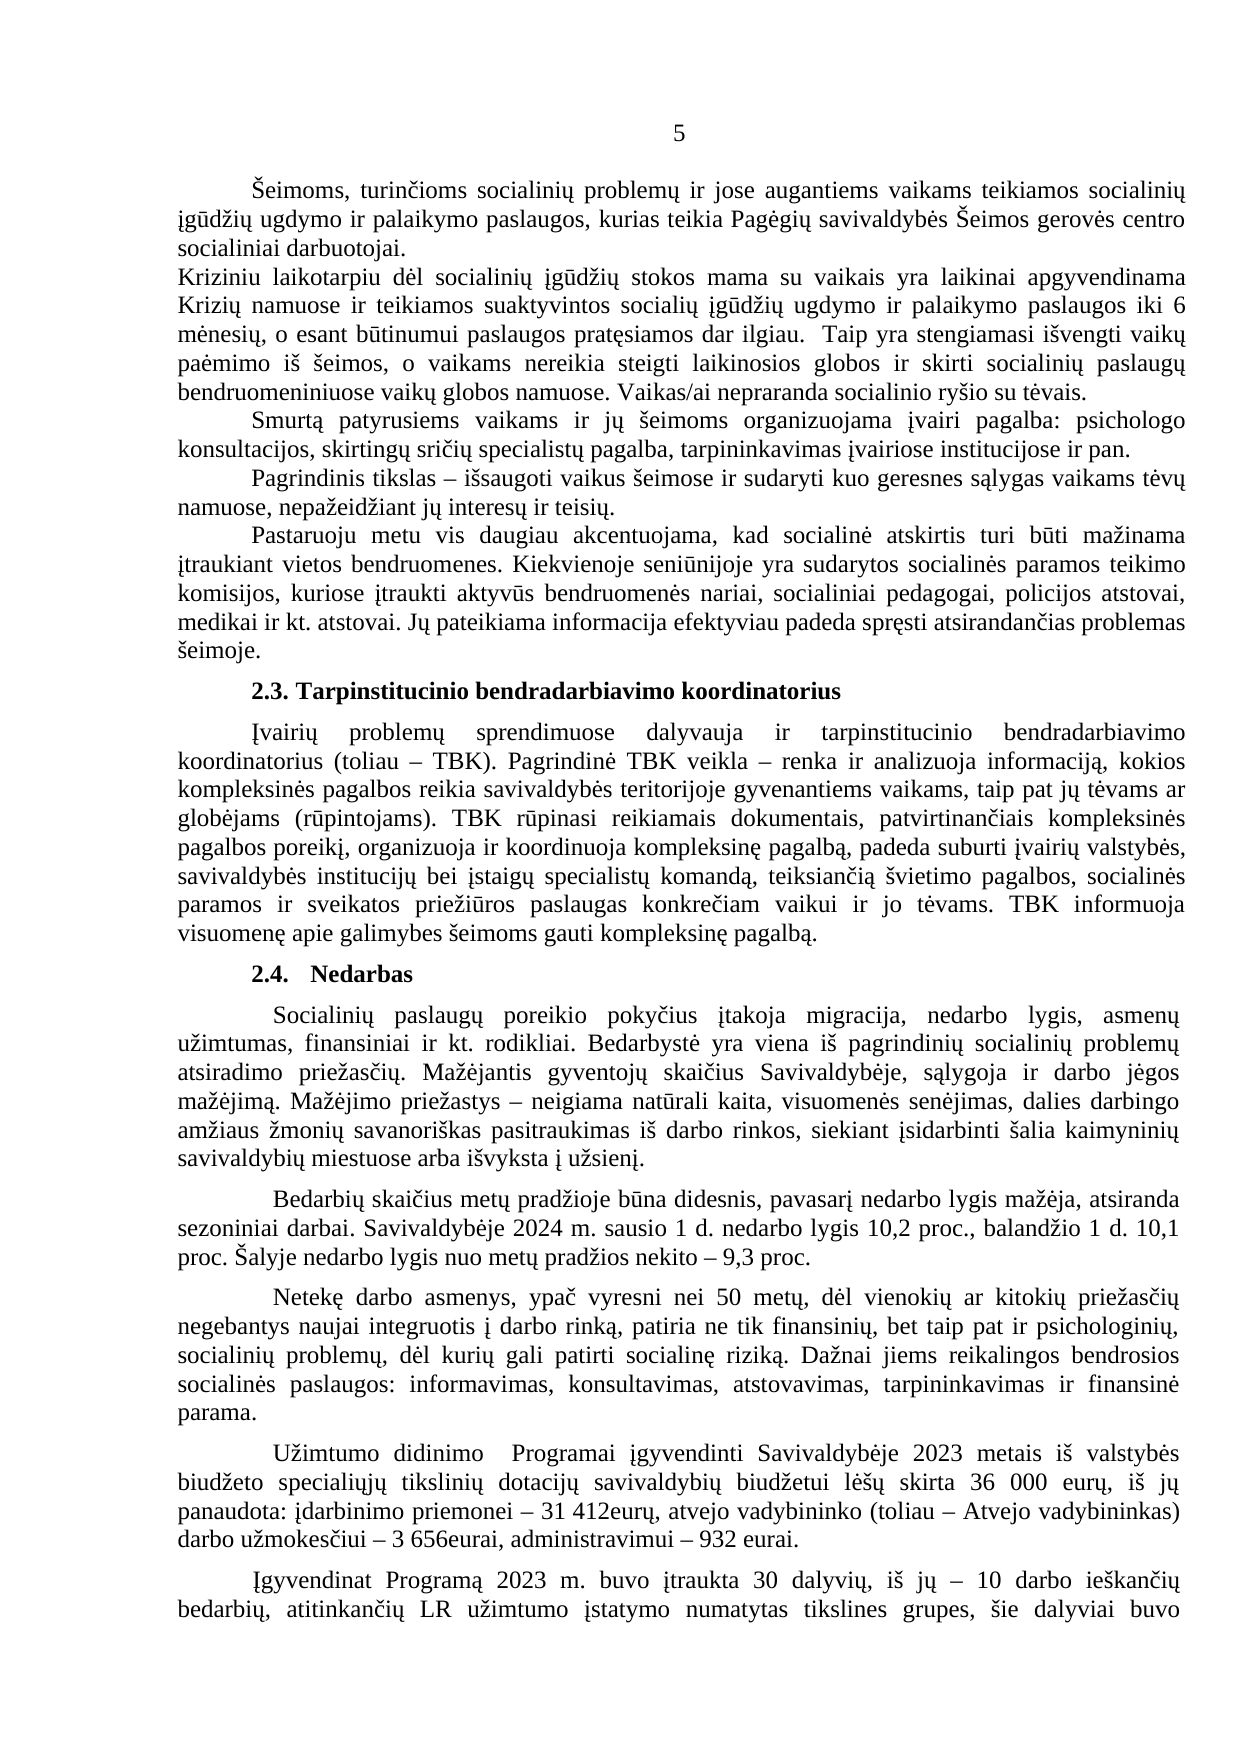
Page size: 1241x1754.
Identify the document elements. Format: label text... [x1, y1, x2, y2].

text Šeimoms, turinčioms socialinių problemų ir jose augantiems vaikams teikiamos socialinių įgūdžių ugdymo ir palaikymo paslaugos, kurias teikia Pagėgių savivaldybės Šeimos gerovės centro socialiniai darbuotojai. [177, 176, 1187, 262]
text Kriziniu laikotarpiu dėl socialinių įgūdžių stokos mama su vaikais yra laikinai apgyvendinama Krizių namuose ir teikiamos suaktyvintos socialių įgūdžių ugdymo ir palaikymo paslaugos iki 6 mėnesių, o esant būtinumui paslaugos pratęsiamos dar ilgiau. Taip yra stengiamasi išvengti vaikų paėmimo iš šeimos, o vaikams nereikia steigti laikinosios globos ir skirti socialinių paslaugų bendruomeniniuose vaikų globos namuose. Vaikas/ai nepraranda socialinio ryšio su tėvais. [177, 262, 1187, 406]
text Pastaruoju metu vis daugiau akcentuojama, kad socialinė atskirtis turi būti mažinama įtraukiant vietos bendruomenes. Kiekvienoje seniūnijoje yra sudarytos socialinės paramos teikimo komisijos, kuriose įtraukti aktyvūs bendruomenės nariai, socialiniai pedagogai, policijos atstovai, medikai ir kt. atstovai. Jų pateikiama informacija efektyviau padeda spręsti atsirandančias problemas šeimoje. [177, 521, 1187, 664]
text Socialinių paslaugų poreikio pokyčius įtakoja migracija, nedarbo lygis, asmenų užimtumas, finansiniai ir kt. rodikliai. Bedarbystė yra viena iš pagrindinių socialinių problemų atsiradimo priežasčių. Mažėjantis gyventojų skaičius Savivaldybėje, sąlygoja ir darbo jėgos mažėjimą. Mažėjimo priežastys – neigiama natūrali kaita, visuomenės senėjimas, dalies darbingo amžiaus žmonių savanoriškas pasitraukimas iš darbo rinkos, siekiant įsidarbinti šalia kaimyninių savivaldybių miestuose arba išvyksta į užsienį. [177, 1000, 1181, 1172]
text Užimtumo didinimo Programai įgyvendinti Savivaldybėje 2023 metais iš valstybės biudžeto specialiųjų tikslinių dotacijų savivaldybių biudžetui lėšų skirta 36 000 eurų, iš jų panaudota: įdarbinimo priemonei – 31 412eurų, atvejo vadybininko (toliau – Atvejo vadybininkas) darbo užmokesčiui – 3 656eurai, administravimui – 932 eurai. [177, 1438, 1181, 1553]
text Įvairių problemų sprendimuose dalyvauja ir tarpinstitucinio bendradarbiavimo koordinatorius (toliau – TBK). Pagrindinė TBK veikla – renka ir analizuoja informaciją, kokios kompleksinės pagalbos reikia savivaldybės teritorijoje gyvenantiems vaikams, taip pat jų tėvams ar globėjams (rūpintojams). TBK rūpinasi reikiamais dokumentais, patvirtinančiais kompleksinės pagalbos poreikį, organizuoja ir koordinuoja kompleksinę pagalbą, padeda suburti įvairių valstybės, savivaldybės institucijų bei įstaigų specialistų komandą, teiksiančią švietimo pagalbos, socialinės paramos ir sveikatos priežiūros paslaugas konkrečiam vaikui ir jo tėvams. TBK informuoja visuomenę apie galimybes šeimoms gauti kompleksinę pagalbą. [177, 717, 1187, 947]
text Bedarbių skaičius metų pradžioje būna didesnis, pavasarį nedarbo lygis mažėja, atsiranda sezoniniai darbai. Savivaldybėje 2024 m. sausio 1 d. nedarbo lygis 10,2 proc., balandžio 1 d. 10,1 proc. Šalyje nedarbo lygis nuo metų pradžios nekito – 9,3 proc. [177, 1184, 1181, 1271]
text 2.3. Tarpinstitucinio bendradarbiavimo koordinatorius [251, 676, 1186, 705]
text Įgyvendinat Programą 2023 m. buvo įtraukta 30 dalyvių, iš jų – 10 darbo ieškančių bedarbių, atitinkančių LR užimtumo įstatymo numatytas tikslines grupes, šie dalyviai buvo [177, 1565, 1181, 1623]
text Pagrindinis tikslas – išsaugoti vaikus šeimose ir sudaryti kuo geresnes sąlygas vaikams tėvų namuose, nepažeidžiant jų interesų ir teisių. [177, 463, 1187, 521]
text 2.4. Nedarbas [251, 959, 1181, 988]
text Smurtą patyrusiems vaikams ir jų šeimoms organizuojama įvairi pagalba: psichologo konsultacijos, skirtingų sričių specialistų pagalba, tarpininkavimas įvairiose institucijose ir pan. [177, 406, 1187, 463]
text Netekę darbo asmenys, ypač vyresni nei 50 metų, dėl vienokių ar kitokių priežasčių negebantys naujai integruotis į darbo rinką, patiria ne tik finansinių, bet taip pat ir psichologinių, socialinių problemų, dėl kurių gali patirti socialinę riziką. Dažnai jiems reikalingos bendrosios socialinės paslaugos: informavimas, konsultavimas, atstovavimas, tarpininkavimas ir finansinė parama. [177, 1282, 1181, 1426]
